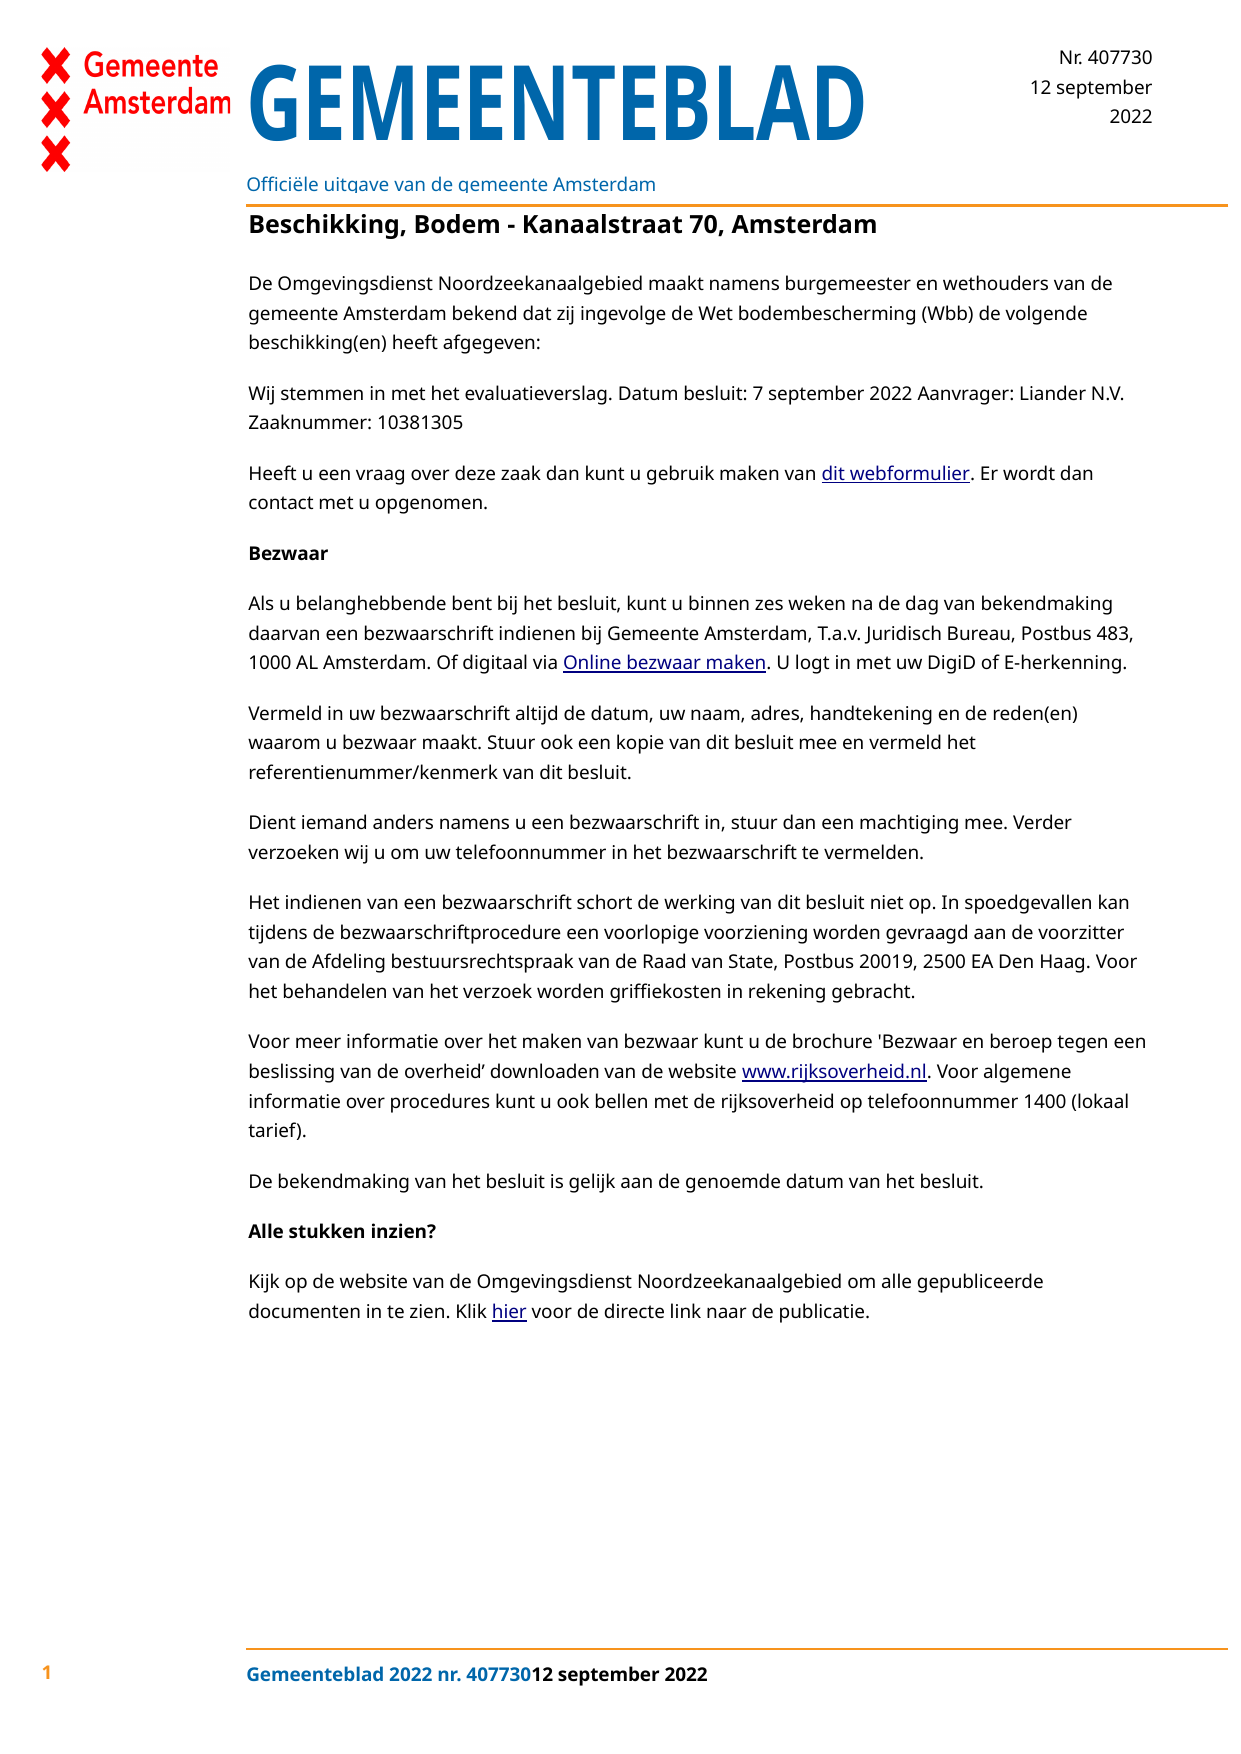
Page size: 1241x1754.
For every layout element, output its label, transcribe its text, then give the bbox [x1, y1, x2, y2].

text Wij stemmen in met het evaluatieverslag. Datum besluit: 7 september 2022 Aanvrager: Liander N.V. Zaaknummer: 10381305 [248, 380, 1152, 435]
text Alle stukken inzien? [248, 1218, 1152, 1244]
text Kijk op de website van de Omgevingsdienst Noordzeekanaalgebied om alle gepubliceerde documenten in te zien. Klik hier voor de directe link naar de publicatie. [248, 1269, 1152, 1324]
text Bezwaar [248, 540, 1152, 566]
text Als u belanghebbende bent bij het besluit, kunt u binnen zes weken na de dag van bekendmaking daarvan een bezwaarschrift indienen bij Gemeente Amsterdam, T.a.v. Juridisch Bureau, Postbus 483, 1000 AL Amsterdam. Of digitaal via Online bezwaar maken. U logt in met uw DigiD of E-herkenning. [248, 590, 1152, 675]
text Vermeld in uw bezwaarschrift altijd de datum, uw naam, adres, handtekening en de reden(en) waarom u bezwaar maakt. Stuur ook een kopie van dit besluit mee en vermeld het referentienummer/kenmerk van dit besluit. [248, 700, 1152, 785]
text Voor meer informatie over het maken van bezwaar kunt u de brochure 'Bezwaar en beroep tegen een beslissing van de overheid’ downloaden van de website www.rijksoverheid.nl. Voor algemene informatie over procedures kunt u ook bellen met de rijksoverheid op telefoonnummer 1400 (lokaal tarief). [248, 1029, 1152, 1143]
text Heeft u een vraag over deze zaak dan kunt u gebruik maken van dit webformulier. Er wordt dan contact met u opgenomen. [248, 460, 1152, 515]
picture [41, 47, 231, 172]
text Beschikking, Bodem - Kanaalstraat 70, Amsterdam [248, 207, 1152, 241]
text Dient iemand anders namens u een bezwaarschrift in, stuur dan een machtiging mee. Verder verzoeken wij u om uw telefoonnummer in het bezwaarschrift te vermelden. [248, 809, 1152, 865]
text Het indienen van een bezwaarschrift schort de werking van dit besluit niet op. In spoedgevallen kan tijdens de bezwaarschriftprocedure een voorlopige voorziening worden gevraagd aan de voorzitter van de Afdeling bestuursrechtspraak van de Raad van State, Postbus 20019, 2500 EA Den Haag. Voor het behandelen van het verzoek worden griffiekosten in rekening gebracht. [248, 889, 1152, 1004]
text De Omgevingsdienst Noordzeekanaalgebied maakt namens burgemeester en wethouders van de gemeente Amsterdam bekend dat zij ingevolge de Wet bodembescherming (Wbb) de volgende beschikking(en) heeft afgegeven: [248, 270, 1152, 355]
text De bekendmaking van het besluit is gelijk aan de genoemde datum van het besluit. [248, 1168, 1152, 1193]
